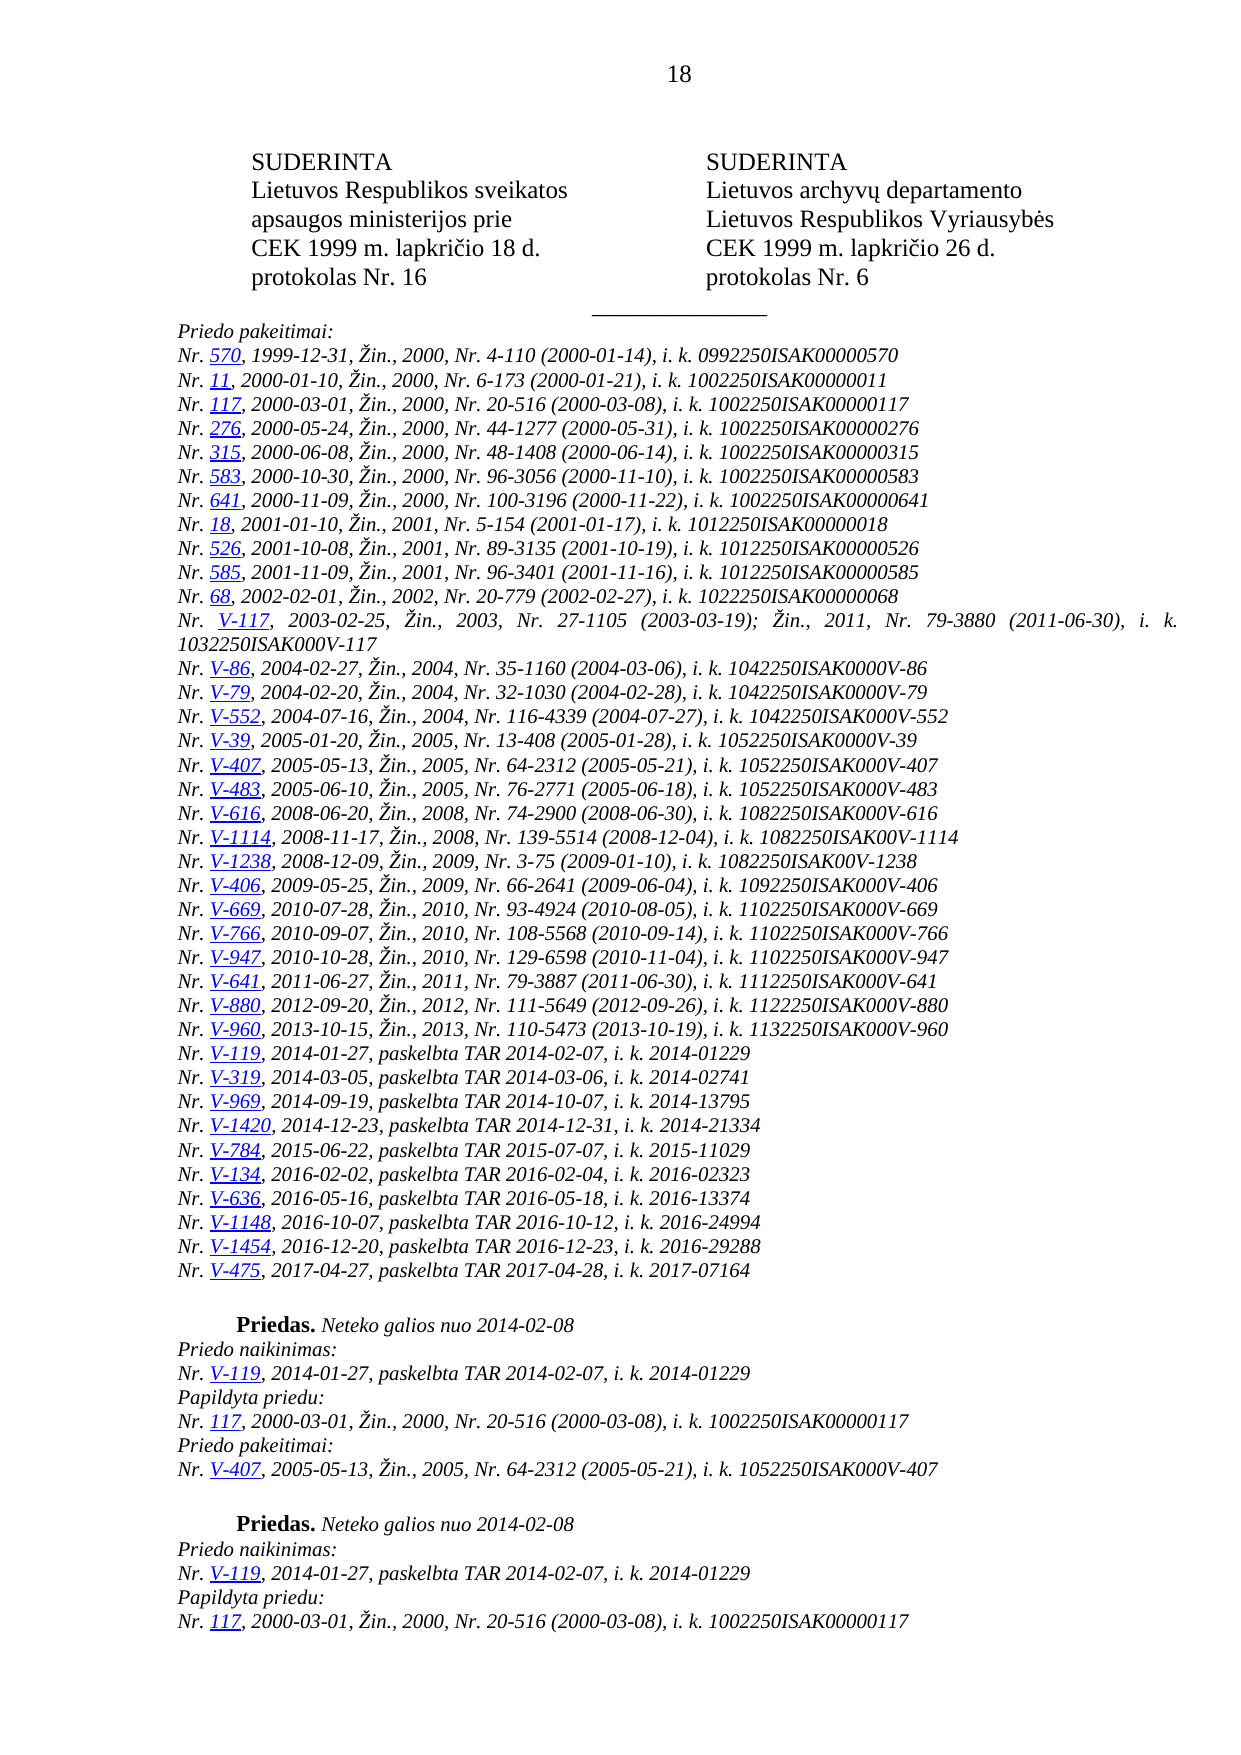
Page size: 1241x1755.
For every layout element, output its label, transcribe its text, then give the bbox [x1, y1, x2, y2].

text Nr. V-406, 2009-05-25, Žin., 2009, Nr. 66-2641 (2009-06-04), i. k. 1092250ISAK000V-406 [177, 873, 1181, 897]
text protokolas Nr. 16 protokolas Nr. 6 [177, 262, 1181, 291]
text Nr. V-1148, 2016-10-07, paskelbta TAR 2016-10-12, i. k. 2016-24994 [177, 1210, 1181, 1234]
text Priedo naikinimas: [177, 1536, 1181, 1561]
text Lietuvos Respublikos sveikatos Lietuvos archyvų departamento [177, 176, 1181, 204]
text Nr. V-766, 2010-09-07, Žin., 2010, Nr. 108-5568 (2010-09-14), i. k. 1102250ISAK000V-766 [177, 921, 1181, 945]
text Nr. V-483, 2005-06-10, Žin., 2005, Nr. 76-2771 (2005-06-18), i. k. 1052250ISAK000V-483 [177, 777, 1181, 801]
text Nr. V-784, 2015-06-22, paskelbta TAR 2015-07-07, i. k. 2015-11029 [177, 1137, 1181, 1162]
text Nr. V-880, 2012-09-20, Žin., 2012, Nr. 111-5649 (2012-09-26), i. k. 1122250ISAK000V-880 [177, 993, 1181, 1017]
text Nr. V-39, 2005-01-20, Žin., 2005, Nr. 13-408 (2005-01-28), i. k. 1052250ISAK0000V-39 [177, 728, 1181, 752]
text Nr. V-947, 2010-10-28, Žin., 2010, Nr. 129-6598 (2010-11-04), i. k. 1102250ISAK000V-947 [177, 945, 1181, 969]
text Nr. V-1114, 2008-11-17, Žin., 2008, Nr. 139-5514 (2008-12-04), i. k. 1082250ISAK00V-1114 [177, 825, 1181, 849]
text Nr. 641, 2000-11-09, Žin., 2000, Nr. 100-3196 (2000-11-22), i. k. 1002250ISAK00000641 [177, 488, 1181, 512]
text Nr. 583, 2000-10-30, Žin., 2000, Nr. 96-3056 (2000-11-10), i. k. 1002250ISAK00000583 [177, 464, 1181, 488]
text Nr. V-117, 2003-02-25, Žin., 2003, Nr. 27-1105 (2003-03-19); Žin., 2011, Nr. 79-3880 (2011-06-30), i. k. 1032250ISAK000V-117 [177, 608, 1181, 656]
text Priedas. Neteko galios nuo 2014-02-08 [177, 1510, 1181, 1536]
text Papildyta priedu: [177, 1584, 1181, 1609]
text Nr. 18, 2001-01-10, Žin., 2001, Nr. 5-154 (2001-01-17), i. k. 1012250ISAK00000018 [177, 512, 1181, 536]
text Nr. V-616, 2008-06-20, Žin., 2008, Nr. 74-2900 (2008-06-30), i. k. 1082250ISAK000V-616 [177, 801, 1181, 825]
text Priedo naikinimas: [177, 1337, 1181, 1361]
text Priedas. Neteko galios nuo 2014-02-08 [177, 1311, 1181, 1337]
text Nr. 117, 2000-03-01, Žin., 2000, Nr. 20-516 (2000-03-08), i. k. 1002250ISAK00000117 [177, 1409, 1181, 1433]
text SUDERINTA SUDERINTA [177, 147, 1181, 176]
text Nr. 315, 2000-06-08, Žin., 2000, Nr. 48-1408 (2000-06-14), i. k. 1002250ISAK00000315 [177, 440, 1181, 464]
text Nr. V-319, 2014-03-05, paskelbta TAR 2014-03-06, i. k. 2014-02741 [177, 1065, 1181, 1089]
text Nr. 526, 2001-10-08, Žin., 2001, Nr. 89-3135 (2001-10-19), i. k. 1012250ISAK00000526 [177, 536, 1181, 560]
text Priedo pakeitimai: [177, 1433, 1181, 1457]
text apsaugos ministerijos prie Lietuvos Respublikos Vyriausybės [177, 204, 1181, 233]
text Nr. V-1420, 2014-12-23, paskelbta TAR 2014-12-31, i. k. 2014-21334 [177, 1113, 1181, 1137]
text Nr. 585, 2001-11-09, Žin., 2001, Nr. 96-3401 (2001-11-16), i. k. 1012250ISAK00000585 [177, 560, 1181, 584]
text Nr. V-134, 2016-02-02, paskelbta TAR 2016-02-04, i. k. 2016-02323 [177, 1162, 1181, 1186]
text Nr. V-960, 2013-10-15, Žin., 2013, Nr. 110-5473 (2013-10-19), i. k. 1132250ISAK000V-960 [177, 1017, 1181, 1041]
text Nr. V-1454, 2016-12-20, paskelbta TAR 2016-12-23, i. k. 2016-29288 [177, 1234, 1181, 1258]
text Nr. V-79, 2004-02-20, Žin., 2004, Nr. 32-1030 (2004-02-28), i. k. 1042250ISAK0000V-79 [177, 680, 1181, 704]
text Nr. 276, 2000-05-24, Žin., 2000, Nr. 44-1277 (2000-05-31), i. k. 1002250ISAK00000276 [177, 416, 1181, 440]
text Nr. V-636, 2016-05-16, paskelbta TAR 2016-05-18, i. k. 2016-13374 [177, 1186, 1181, 1210]
text Nr. V-641, 2011-06-27, Žin., 2011, Nr. 79-3887 (2011-06-30), i. k. 1112250ISAK000V-641 [177, 969, 1181, 993]
text Nr. 117, 2000-03-01, Žin., 2000, Nr. 20-516 (2000-03-08), i. k. 1002250ISAK00000117 [177, 392, 1181, 416]
text Nr. V-119, 2014-01-27, paskelbta TAR 2014-02-07, i. k. 2014-01229 [177, 1041, 1181, 1065]
text Nr. 11, 2000-01-10, Žin., 2000, Nr. 6-173 (2000-01-21), i. k. 1002250ISAK00000011 [177, 367, 1181, 392]
text Priedo pakeitimai: [177, 319, 1181, 343]
text Nr. V-407, 2005-05-13, Žin., 2005, Nr. 64-2312 (2005-05-21), i. k. 1052250ISAK000V-407 [177, 1457, 1181, 1481]
text Nr. V-86, 2004-02-27, Žin., 2004, Nr. 35-1160 (2004-03-06), i. k. 1042250ISAK0000V-86 [177, 656, 1181, 680]
text Nr. V-119, 2014-01-27, paskelbta TAR 2014-02-07, i. k. 2014-01229 [177, 1561, 1181, 1584]
text Nr. 570, 1999-12-31, Žin., 2000, Nr. 4-110 (2000-01-14), i. k. 0992250ISAK00000570 [177, 343, 1181, 367]
text Nr. 117, 2000-03-01, Žin., 2000, Nr. 20-516 (2000-03-08), i. k. 1002250ISAK00000117 [177, 1609, 1181, 1633]
text Nr. V-1238, 2008-12-09, Žin., 2009, Nr. 3-75 (2009-01-10), i. k. 1082250ISAK00V-1238 [177, 849, 1181, 873]
text Nr. V-407, 2005-05-13, Žin., 2005, Nr. 64-2312 (2005-05-21), i. k. 1052250ISAK000V-407 [177, 752, 1181, 777]
text Nr. V-119, 2014-01-27, paskelbta TAR 2014-02-07, i. k. 2014-01229 [177, 1361, 1181, 1385]
text Nr. 68, 2002-02-01, Žin., 2002, Nr. 20-779 (2002-02-27), i. k. 1022250ISAK00000068 [177, 584, 1181, 608]
text Nr. V-475, 2017-04-27, paskelbta TAR 2017-04-28, i. k. 2017-07164 [177, 1258, 1181, 1282]
text Nr. V-969, 2014-09-19, paskelbta TAR 2014-10-07, i. k. 2014-13795 [177, 1089, 1181, 1113]
text CEK 1999 m. lapkričio 18 d. CEK 1999 m. lapkričio 26 d. [177, 233, 1181, 262]
text ______________ [177, 291, 1181, 319]
text Nr. V-669, 2010-07-28, Žin., 2010, Nr. 93-4924 (2010-08-05), i. k. 1102250ISAK000V-669 [177, 897, 1181, 921]
text Nr. V-552, 2004-07-16, Žin., 2004, Nr. 116-4339 (2004-07-27), i. k. 1042250ISAK000V-552 [177, 704, 1181, 728]
text Papildyta priedu: [177, 1385, 1181, 1409]
